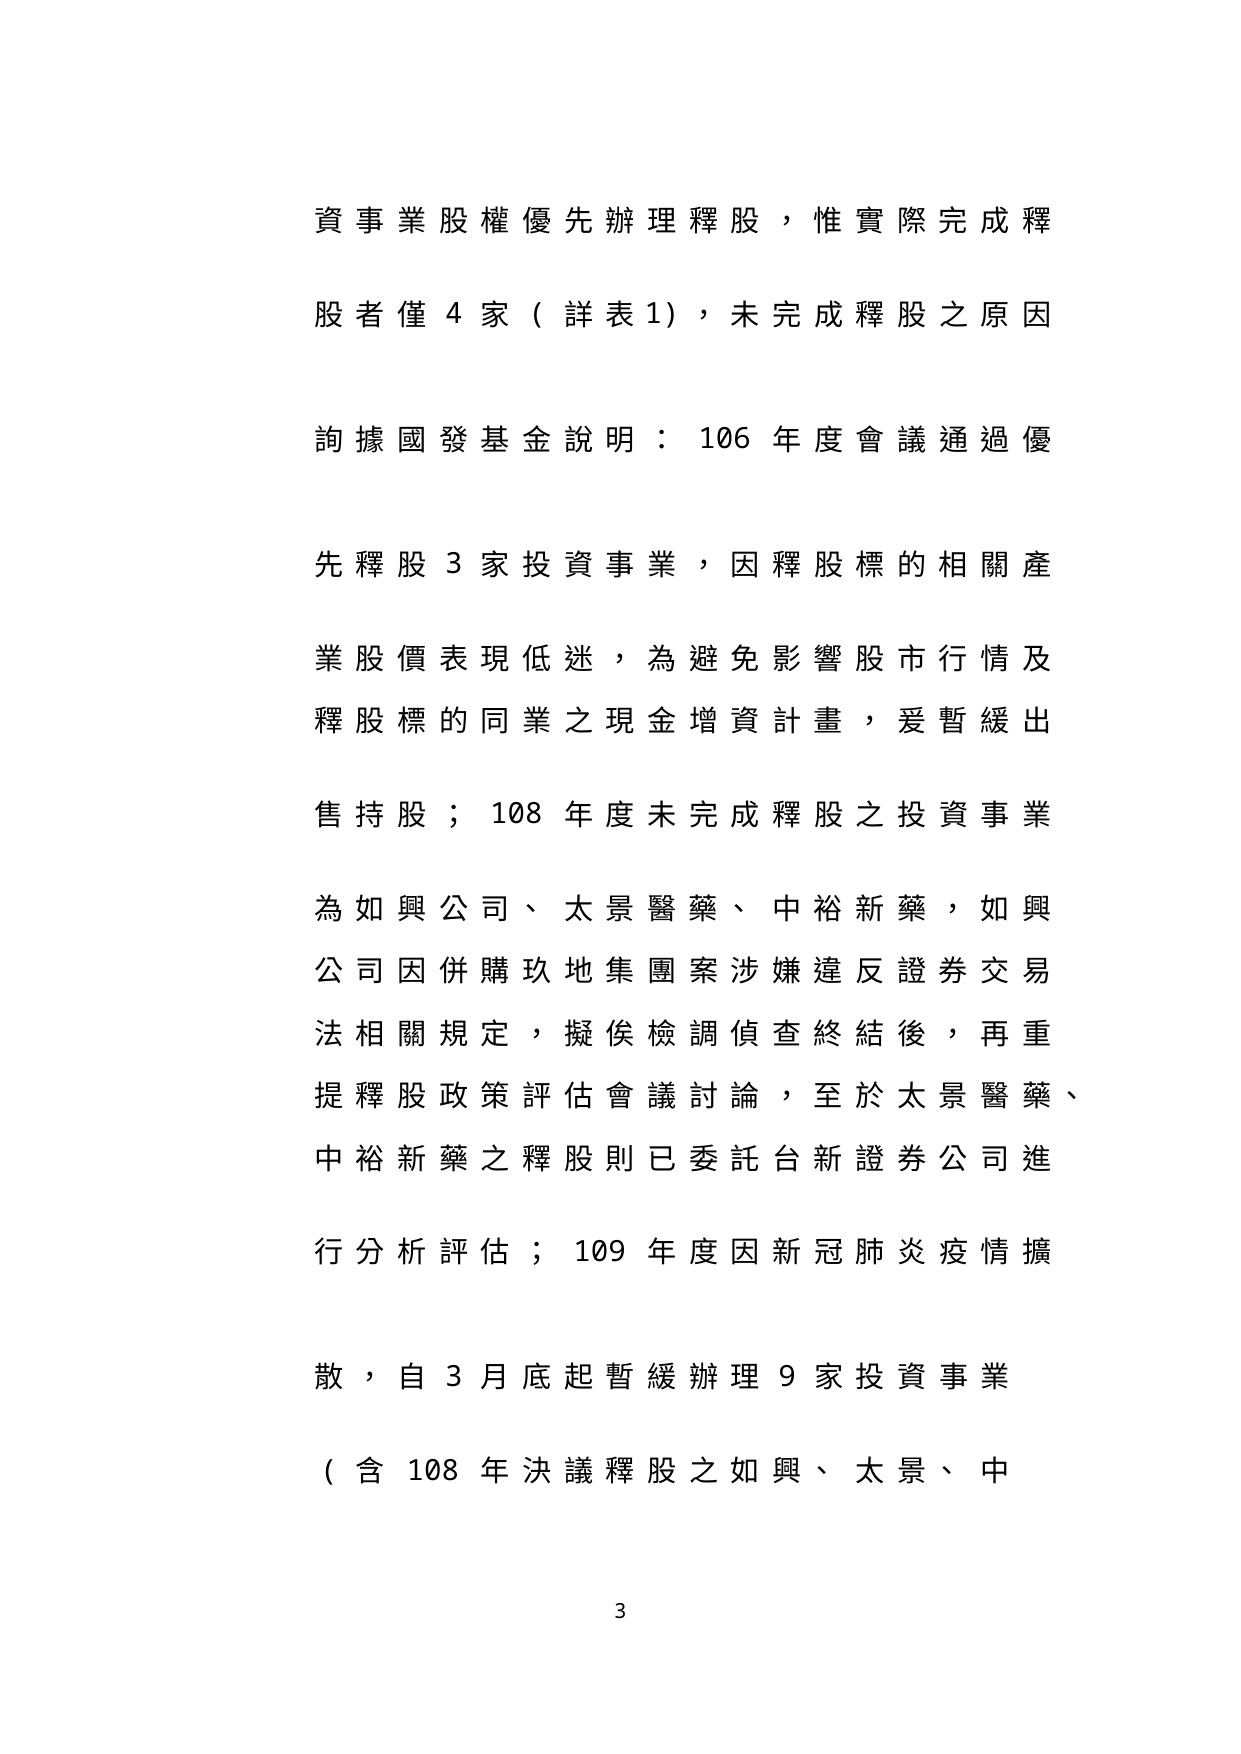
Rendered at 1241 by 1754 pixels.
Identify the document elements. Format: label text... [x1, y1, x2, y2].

text 106 至109 年按年召開釋股政策評估會議，計通過國發基金持有之19 家直接投資事業股權優先辦理釋股，惟實際完成釋股者僅4家(詳表1)，未完成釋股之原因詢據國發基金說明：106年度會議通過優先釋股3家投資事業，因釋股標的相關產業股價表現低迷，為避免影響股市行情及釋股標的同業之現金增資計畫，爰暫緩出售持股；108年度未完成釋股之投資事業為如興公司、太景醫藥、中裕新藥，如興公司因併購玖地集團案涉嫌違反證券交易法相關規定，擬俟檢調偵查終結後，再重提釋股政策評估會議討論，至於太景醫藥、中裕新藥之釋股則已委託台新證券公司進行分析評估；109年度因新冠肺炎疫情擴散，自3月底起暫緩辦理9家投資事業(含108年決議釋股之如興、太景、中裕)釋股作業，因國安基金於7月15日決議繼續護盤，爰國發基金將視國安基金動向辦理釋股作業；110年度因國內新冠肺炎疫情再度加劇，自5月起暫緩辦理釋股作業，國發基金後續將視疫情控制狀況辦理釋股作業。 [271, 177, 1058, 1490]
